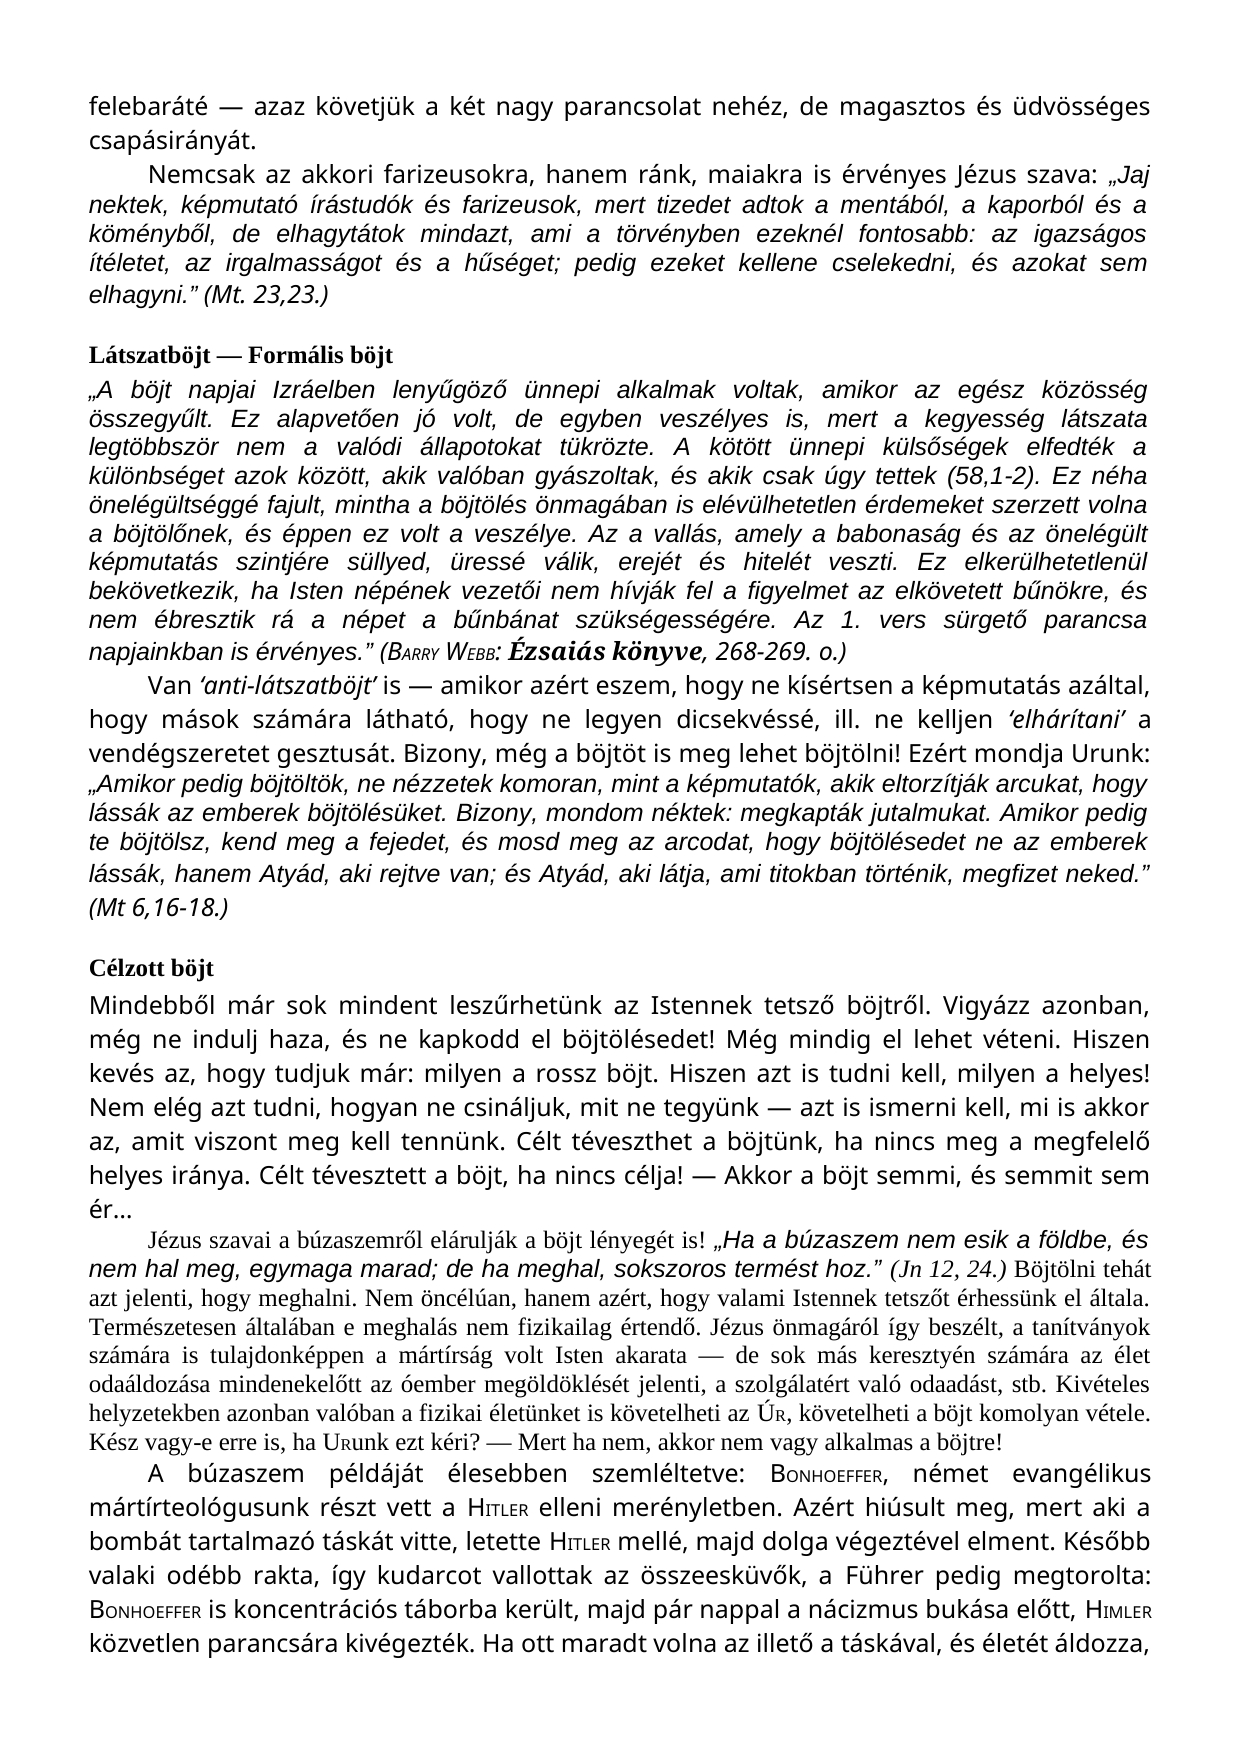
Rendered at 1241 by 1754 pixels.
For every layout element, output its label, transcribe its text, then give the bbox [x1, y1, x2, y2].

text Mindebből már sok mindent leszűrhetünk az Istennek tetsző böjtről. Vigyázz azonban, még ne indulj haza, és ne kapkodd el böjtölésedet! Még mindig el lehet véteni. Hiszen kevés az, hogy tudjuk már: milyen a rossz böjt. Hiszen azt is tudni kell, milyen a helyes! Nem elég azt tudni, hogyan ne csináljuk, mit ne tegyünk — azt is ismerni kell, mi is akkor az, amit viszont meg kell tennünk. Célt téveszthet a böjtünk, ha nincs meg a megfelelő helyes iránya. Célt tévesztett a böjt, ha nincs célja! — Akkor a böjt semmi, és semmit sem ér… [88, 988, 1152, 1225]
text Nemcsak az akkori farizeusokra, hanem ránk, maiakra is érvényes Jézus szava: „Jaj nektek, képmutató írástudók és farizeusok, mert tizedet adtok a mentából, a kaporból és a köményből, de elhagytátok mindazt, ami a törvényben ezeknél fontosabb: az igazságos ítéletet, az irgalmasságot és a hűséget; pedig ezeket kellene cselekedni, és azokat sem elhagyni.” (Mt. 23,23.) [88, 156, 1152, 311]
text A búzaszem példáját élesebben szemléltetve: Bonhoeffer, német evangélikus mártírteológusunk részt vett a Hitler elleni merényletben. Azért hiúsult meg, mert aki a bombát tartalmazó táskát vitte, letette Hitler mellé, majd dolga végeztével elment. Később valaki odébb rakta, így kudarcot vallottak az összeesküvők, a Führer pedig megtorolta: Bonhoeffer is koncentrációs táborba került, majd pár nappal a nácizmus bukása előtt, Himler közvetlen parancsára kivégezték. Ha ott maradt volna az illető a táskával, és életét áldozza, [88, 1456, 1152, 1659]
text „A böjt napjai Izráelben lenyűgöző ünnepi alkalmak voltak, amikor az egész közösség összegyűlt. Ez alapvetően jó volt, de egyben veszélyes is, mert a kegyesség látszata legtöbbször nem a valódi állapotokat tükrözte. A kötött ünnepi külsőségek elfedték a különbséget azok között, akik valóban gyászoltak, és akik csak úgy tettek (58,1-2). Ez néha önelégültséggé fajult, mintha a böjtölés önmagában is elévülhetetlen érdemeket szerzett volna a böjtölőnek, és éppen ez volt a veszélye. Az a vallás, amely a babonaság és az önelégült képmutatás szintjére süllyed, üressé válik, erejét és hitelét veszti. Ez elkerülhetetlenül bekövetkezik, ha Isten népének vezetői nem hívják fel a figyelmet az elkövetett bűnökre, és nem ébresztik rá a népet a bűnbánat szükségességére. Az 1. vers sürgető parancsa napjainkban is érvényes.” (Barry Webb: Ézsaiás könyve, 268-269. o.) [88, 375, 1152, 667]
text Van ‘anti-látszatböjt’ is — amikor azért eszem, hogy ne kísértsen a képmutatás azáltal, hogy mások számára látható, hogy ne legyen dicsekvéssé, ill. ne kelljen ‘elhárítani’ a vendégszeretet gesztusát. Bizony, még a böjtöt is meg lehet böjtölni! Ezért mondja Urunk: „Amikor pedig böjtöltök, ne nézzetek komoran, mint a képmutatók, akik eltorzítják arcukat, hogy lássák az emberek böjtölésüket. Bizony, mondom néktek: megkapták jutalmukat. Amikor pedig te böjtölsz, kend meg a fejedet, és mosd meg az arcodat, hogy böjtölésedet ne az emberek lássák, hanem Atyád, aki rejtve van; és Atyád, aki látja, ami titokban történik, megfizet neked.” (Mt 6,16-18.) [88, 667, 1152, 923]
subtitle Látszatböjt — Formális böjt [88, 340, 1152, 369]
text felebaráté — azaz követjük a két nagy parancsolat nehéz, de magasztos és üdvösséges csapásirányát. [88, 88, 1152, 156]
subtitle Célzott böjt [88, 953, 1152, 982]
text Jézus szavai a búzaszemről elárulják a böjt lényegét is! „Ha a búzaszem nem esik a földbe, és nem hal meg, egymaga marad; de ha meghal, sokszoros termést hoz.” (Jn 12, 24.) Böjtölni tehát azt jelenti, hogy meghalni. Nem öncélúan, hanem azért, hogy valami Istennek tetszőt érhessünk el általa. Természetesen általában e meghalás nem fizikailag értendő. Jézus önmagáról így beszélt, a tanítványok számára is tulajdonképpen a mártírság volt Isten akarata — de sok más keresztyén számára az élet odaáldozása mindenekelőtt az óember megöldöklését jelenti, a szolgálatért való odaadást, stb. Kivételes helyzetekben azonban valóban a fizikai életünket is követelheti az Úr, követelheti a böjt komolyan vétele. Kész vagy‑e erre is, ha Urunk ezt kéri? — Mert ha nem, akkor nem vagy alkalmas a böjtre! [88, 1225, 1152, 1456]
